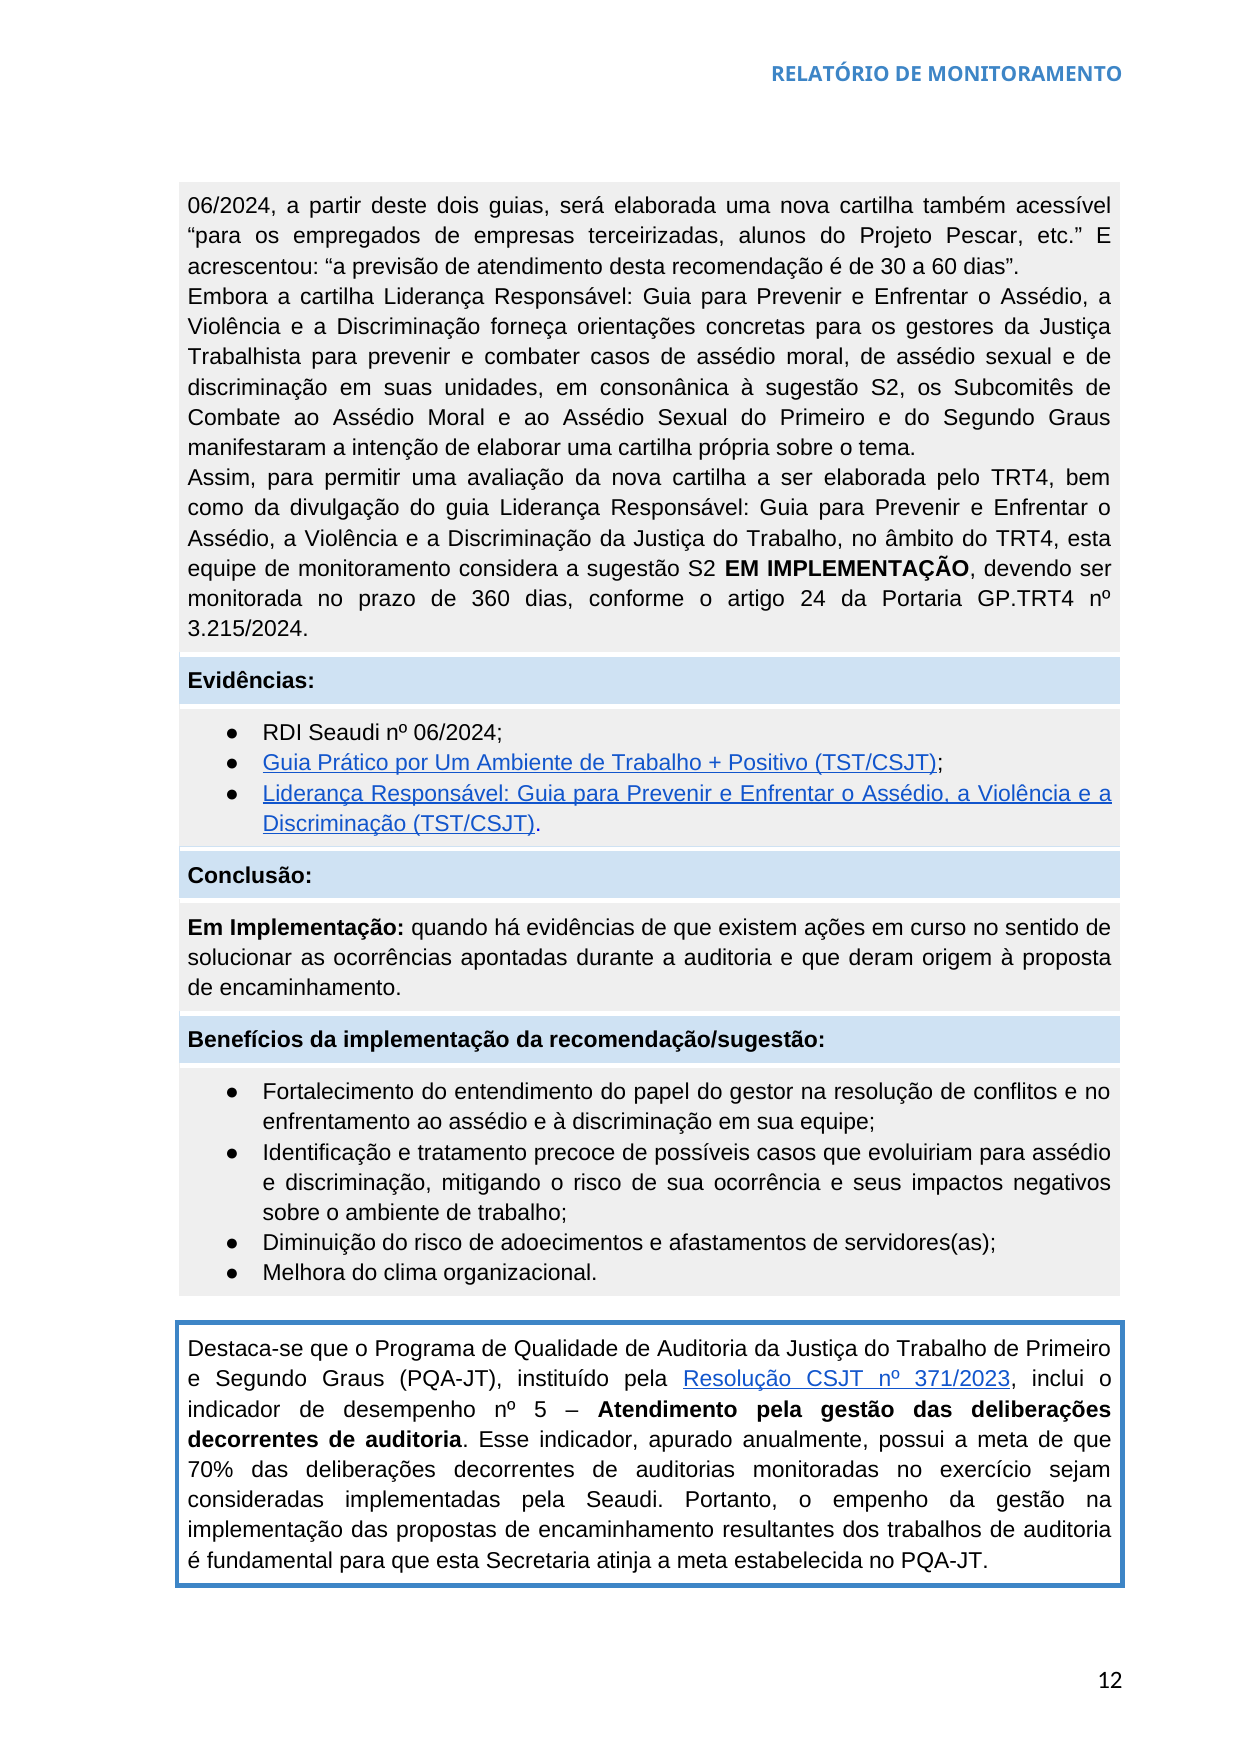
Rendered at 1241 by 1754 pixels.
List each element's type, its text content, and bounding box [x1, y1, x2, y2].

table_cell 06/2024, a partir deste dois guias, será elaborada uma nova cartilha também acessível “para os empregados de empresas terceirizadas, alunos do Projeto Pescar, etc.” E acrescentou: “a previsão de atendimento desta recomendação é de 30 a 60 dias”. Embora a cartilha Liderança Responsável: Guia para Prevenir e Enfrentar o Assédio, a Violência e a Discriminação forneça orientações concretas para os gestores da Justiça Trabalhista para prevenir e combater casos de assédio moral, de assédio sexual e de discriminação em suas unidades, em consonânica à sugestão S2, os Subcomitês de Combate ao Assédio Moral e ao Assédio Sexual do Primeiro e do Segundo Graus manifestaram a intenção de elaborar uma cartilha própria sobre o tema. Assim, para permitir uma avaliação da nova cartilha a ser elaborada pelo TRT4, bem como da divulgação do guia Liderança Responsável: Guia para Prevenir e Enfrentar o Assédio, a Violência e a Discriminação da Justiça do Trabalho, no âmbito do TRT4, esta equipe de monitoramento considera a sugestão S2 EM IMPLEMENTAÇÃO, devendo ser monitorada no prazo de 360 dias, conforme o artigo 24 da Portaria GP.TRT4 nº 3.215/2024. [179, 182, 1120, 652]
table_cell Em Implementação: quando há evidências de que existem ações em curso no sentido de solucionar as ocorrências apontadas durante a auditoria e que deram origem à proposta de encaminhamento. [179, 900, 1120, 1011]
table_header Destaca-se que o Programa de Qualidade de Auditoria da Justiça do Trabalho de Primeiro e Segundo Graus (PQA-JT), instituído pela Resolução CSJT nº 371/2023, inclui o indicador de desempenho nº 5 – Atendimento pela gestão das deliberações decorrentes de auditoria. Esse indicador, apurado anualmente, possui a meta de que 70% das deliberações decorrentes de auditorias monitoradas no exercício sejam consideradas implementadas pela Seaudi. Portanto, o empenho da gestão na implementação das propostas de encaminhamento resultantes dos trabalhos de auditoria é fundamental para que esta Secretaria atinja a meta estabelecida no PQA-JT. [179, 1325, 1120, 1583]
table_cell Fortalecimento do entendimento do papel do gestor na resolução de conflitos e no enfrentamento ao assédio e à discriminação em sua equipe; Identificação e tratamento precoce de possíveis casos que evoluiriam para assédio e discriminação, mitigando o risco de sua ocorrência e seus impactos negativos sobre o ambiente de trabalho; Diminuição do risco de adoecimentos e afastamentos de servidores(as); Melhora do clima organizacional. [179, 1064, 1120, 1296]
table_cell Evidências: [179, 653, 1120, 704]
table_cell Conclusão: [179, 848, 1120, 898]
table_cell Benefícios da implementação da recomendação/sugestão: [179, 1012, 1120, 1063]
table_cell RDI Seaudi nº 06/2024; Guia Prático por Um Ambiente de Trabalho + Positivo (TST/CSJT); Liderança Responsável: Guia para Prevenir e Enfrentar o Assédio, a Violência e a Discriminação (TST/CSJT). [179, 705, 1120, 846]
